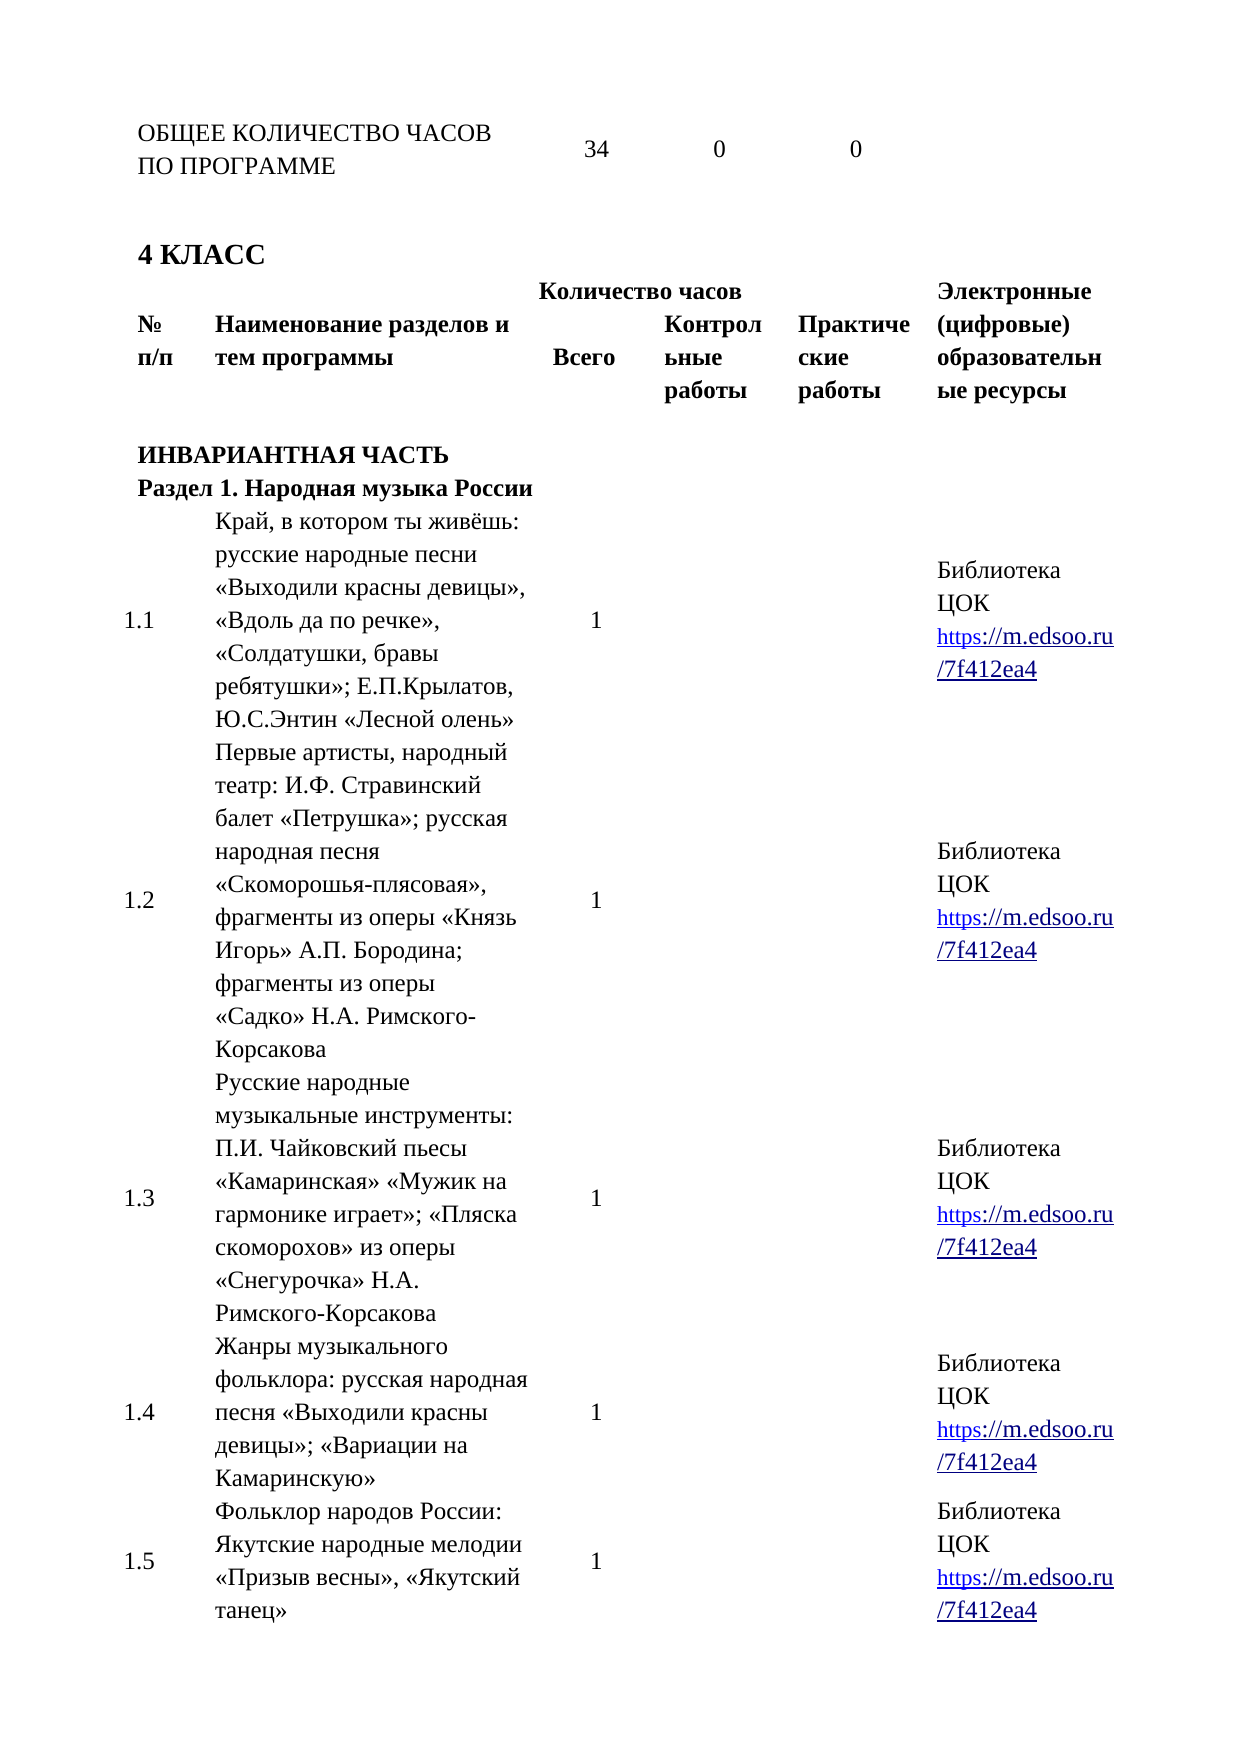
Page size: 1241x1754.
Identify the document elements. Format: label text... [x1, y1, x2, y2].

table_cell [779, 506, 918, 737]
table_cell Русские народные музыкальные инструменты: П.И. Чайковский пьесы «Камаринская» «Мужик на гармонике играет»; «Пляска скоморохов» из оперы «Снегурочка» Н.А. Римского-Корсакова [196, 1067, 533, 1331]
table_cell 0 [645, 118, 779, 184]
table_cell [779, 1496, 918, 1628]
table_cell 1.2 [118, 737, 196, 1067]
table_cell Практические работы [779, 309, 918, 440]
table_cell 1.4 [118, 1331, 196, 1496]
table_cell [779, 1067, 918, 1331]
table_cell [645, 1496, 779, 1628]
table_cell Раздел 1. Народная музыка России [118, 473, 1122, 506]
table_cell Библиотека ЦОК https://m.edsoo.ru/7f412ea4 [918, 737, 1122, 1067]
table_header Наименование разделов и тем программы [196, 276, 533, 440]
table_cell 1.5 [118, 1496, 196, 1628]
table_cell [645, 1067, 779, 1331]
table_cell [645, 737, 779, 1067]
table_cell [779, 1331, 918, 1496]
table_cell Библиотека ЦОК https://m.edsoo.ru/7f412ea4 [918, 1067, 1122, 1331]
table_cell 1 [533, 737, 645, 1067]
table_cell [779, 737, 918, 1067]
table_cell ОБЩЕЕ КОЛИЧЕСТВО ЧАСОВ ПО ПРОГРАММЕ [118, 118, 533, 184]
table_cell Всего [533, 309, 645, 440]
table_cell Библиотека ЦОК https://m.edsoo.ru/7f412ea4 [918, 1331, 1122, 1496]
table_cell 1.1 [118, 506, 196, 737]
table_cell Первые артисты, народный театр: И.Ф. Стравинский балет «Петрушка»; русская народная песня «Скоморошья-плясовая», фрагменты из оперы «Князь Игорь» А.П. Бородина; фрагменты из оперы «Садко» Н.А. Римского-Корсакова [196, 737, 533, 1067]
table_cell 1.3 [118, 1067, 196, 1331]
table_cell 1 [533, 1067, 645, 1331]
table_cell [645, 506, 779, 737]
table_cell Жанры музыкального фольклора: русская народная песня «Выходили красны девицы»; «Вариации на Камаринскую» [196, 1331, 533, 1496]
table_cell [645, 1331, 779, 1496]
table_cell Библиотека ЦОК https://m.edsoo.ru/7f412ea4 [918, 1496, 1122, 1628]
table_cell 34 [534, 118, 645, 184]
table_cell Край, в котором ты живёшь: русские народные песни «Выходили красны девицы», «Вдоль да по речке», «Солдатушки, бравы ребятушки»; Е.П.Крылатов, Ю.С.Энтин «Лесной олень» [196, 506, 533, 737]
table_cell ИНВАРИАНТНАЯ ЧАСТЬ [118, 440, 1122, 473]
table_header Электронные (цифровые) образовательные ресурсы [918, 276, 1122, 440]
table_cell Фольклор народов России: Якутские народные мелодии «Призыв весны», «Якутский танец» [196, 1496, 533, 1628]
table_cell 1 [533, 1496, 645, 1628]
table_cell 0 [779, 118, 918, 184]
table_cell Библиотека ЦОК https://m.edsoo.ru/7f412ea4 [918, 506, 1122, 737]
table_cell [918, 118, 1122, 184]
text 4 КЛАСС [131, 237, 1122, 271]
table_cell Контрольные работы [645, 309, 779, 440]
table_header Количество часов [533, 276, 918, 309]
table_cell 1 [533, 506, 645, 737]
table_header № п/п [118, 276, 196, 440]
table_cell 1 [533, 1331, 645, 1496]
